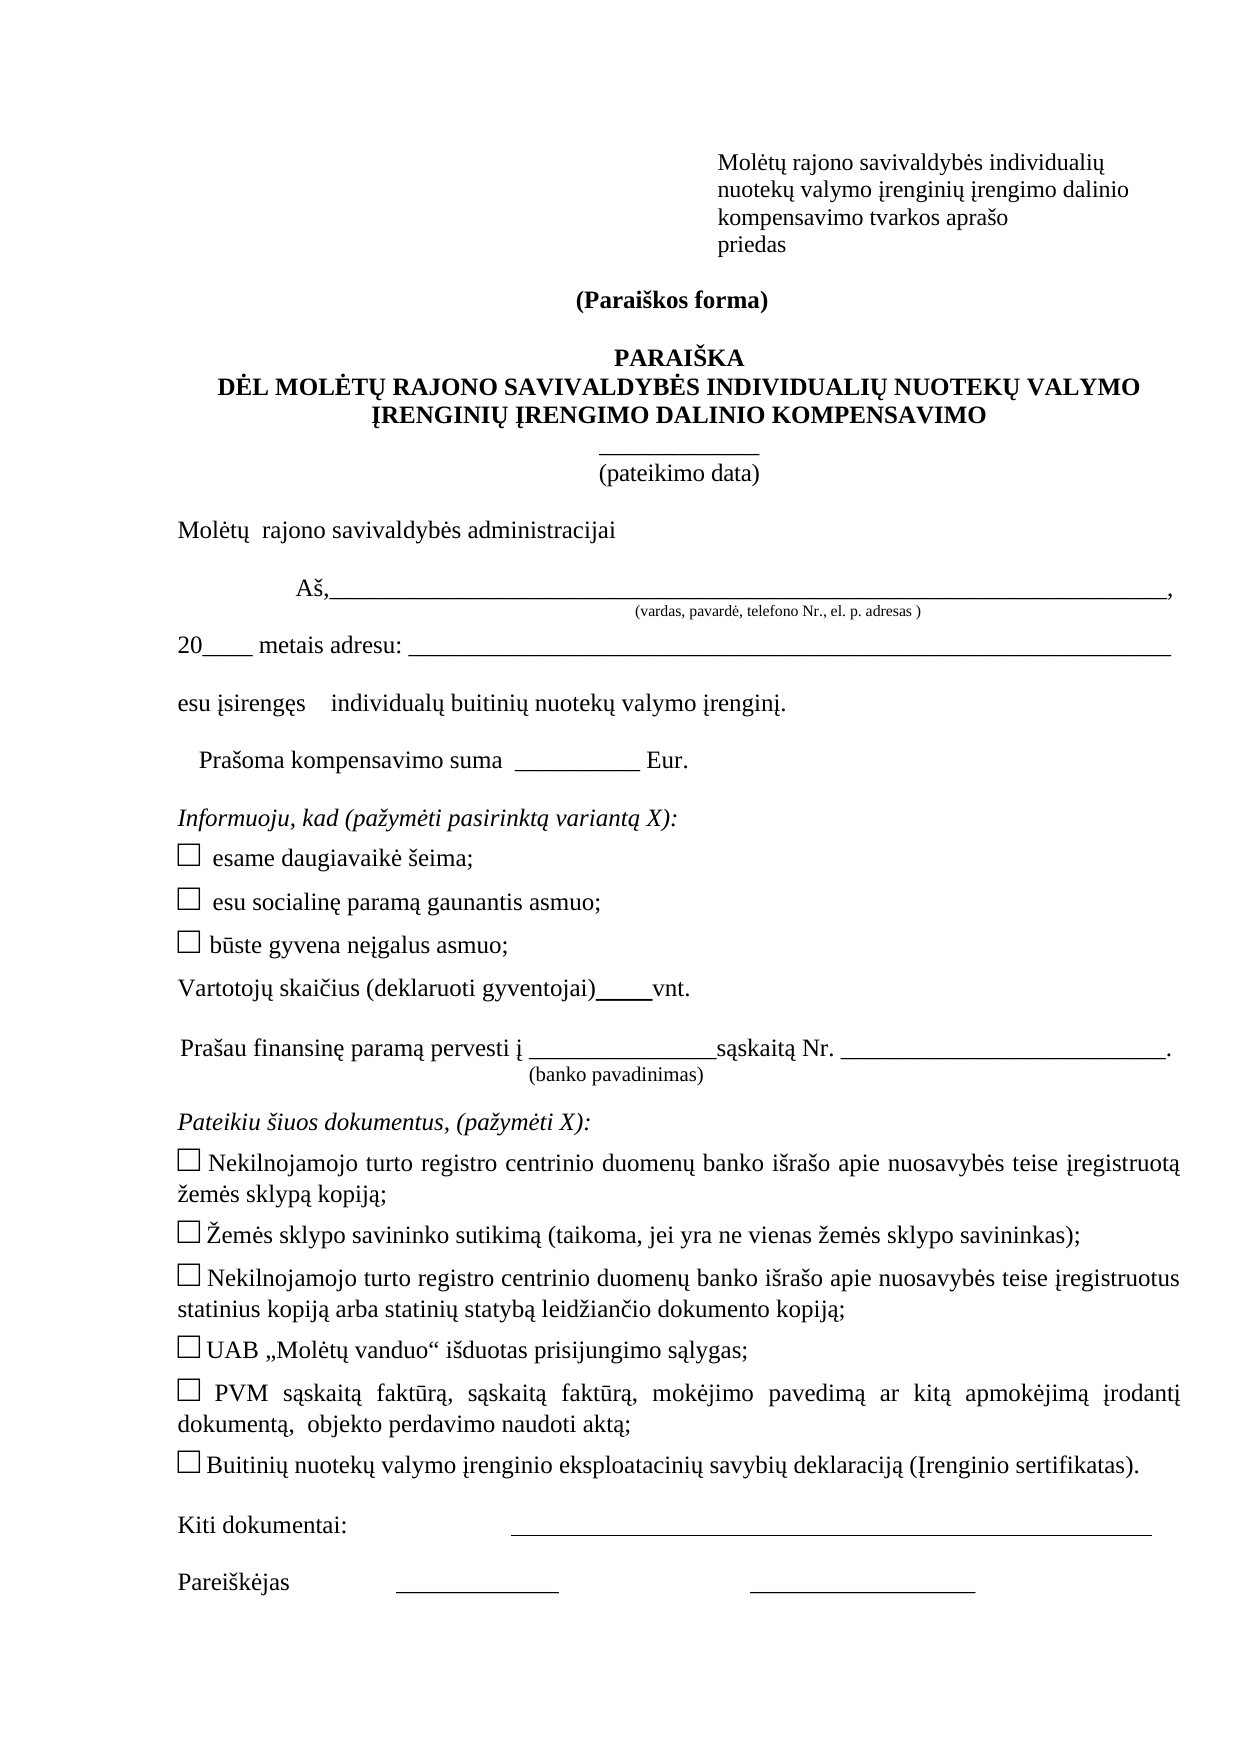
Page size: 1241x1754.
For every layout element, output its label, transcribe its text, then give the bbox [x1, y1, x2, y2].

text □ Nekilnojamojo turto registro centrinio duomenų banko išrašo apie nuosavybės teise įregistruotą žemės sklypą kopiją; [177, 1136, 1181, 1208]
text □ PVM sąskaitą faktūrą, sąskaitą faktūrą, mokėjimo pavedimą ar kitą apmokėjimą įrodantį dokumentą, objekto perdavimo naudoti aktą; [177, 1366, 1181, 1438]
text Kiti dokumentai: [177, 1510, 1181, 1539]
text □ būste gyvena neįgalus asmuo; [177, 918, 1181, 961]
text kompensavimo tvarkos aprašo [717, 203, 1181, 230]
text □ Žemės sklypo savininko sutikimą (taikoma, jei yra ne vienas žemės sklypo savininkas); [177, 1208, 1181, 1251]
text (pateikimo data) [177, 458, 1181, 487]
text 20____ metais adresu: _____________________________________________________________ [177, 631, 1181, 659]
text Molėtų rajono savivaldybės administracijai [177, 516, 1181, 544]
text Prašau finansinę paramą pervesti į _______________sąskaitą Nr. __________________________. [148, 1033, 1181, 1062]
text priedas [717, 230, 1181, 258]
text □ Buitinių nuotekų valymo įrenginio eksploatacinių savybių deklaraciją (Įrenginio sertifikatas). [177, 1438, 1181, 1481]
text _____________ [177, 429, 1181, 458]
text DĖL Molėtų rajono savivaldybės individualiŲ nuotekų valymo įrenginiŲ ĮrengIMO DALINIO KOMPENSAVIMO [177, 372, 1181, 429]
text Molėtų rajono savivaldybės individualių [717, 148, 1181, 175]
text □ UAB „Molėtų vanduo“ išduotas prisijungimo sąlygas; [177, 1323, 1181, 1366]
text Pateikiu šiuos dokumentus, (pažymėti X): [177, 1107, 1181, 1136]
text (banko pavadinimas) [148, 1062, 1181, 1086]
text PARAIŠKA [177, 343, 1181, 372]
text □ esu socialinę paramą gaunantis asmuo; [177, 875, 1181, 918]
text (vardas, pavardė, telefono Nr., el. p. adresas ) [177, 602, 1181, 631]
text □ esame daugiavaikė šeima; [177, 832, 1181, 875]
text Prašoma kompensavimo suma __________ Eur. [177, 746, 1181, 774]
text Pareiškėjas _____________ __________________ [177, 1567, 1181, 1596]
text nuotekų valymo įrenginių įrengimo dalinio [717, 175, 1181, 203]
text Aš,___________________________________________________________________, [177, 573, 1181, 602]
text Informuoju, kad (pažymėti pasirinktą variantą X): [177, 803, 1181, 832]
text □ Nekilnojamojo turto registro centrinio duomenų banko išrašo apie nuosavybės teise įregistruotus statinius kopiją arba statinių statybą leidžiančio dokumento kopiją; [177, 1251, 1181, 1323]
text Vartotojų skaičius (deklaruoti gyventojai)___vnt. [177, 961, 1181, 1004]
text esu įsirengęs individualų buitinių nuotekų valymo įrenginį. [177, 688, 1181, 717]
text (Paraiškos forma) [162, 286, 1181, 314]
